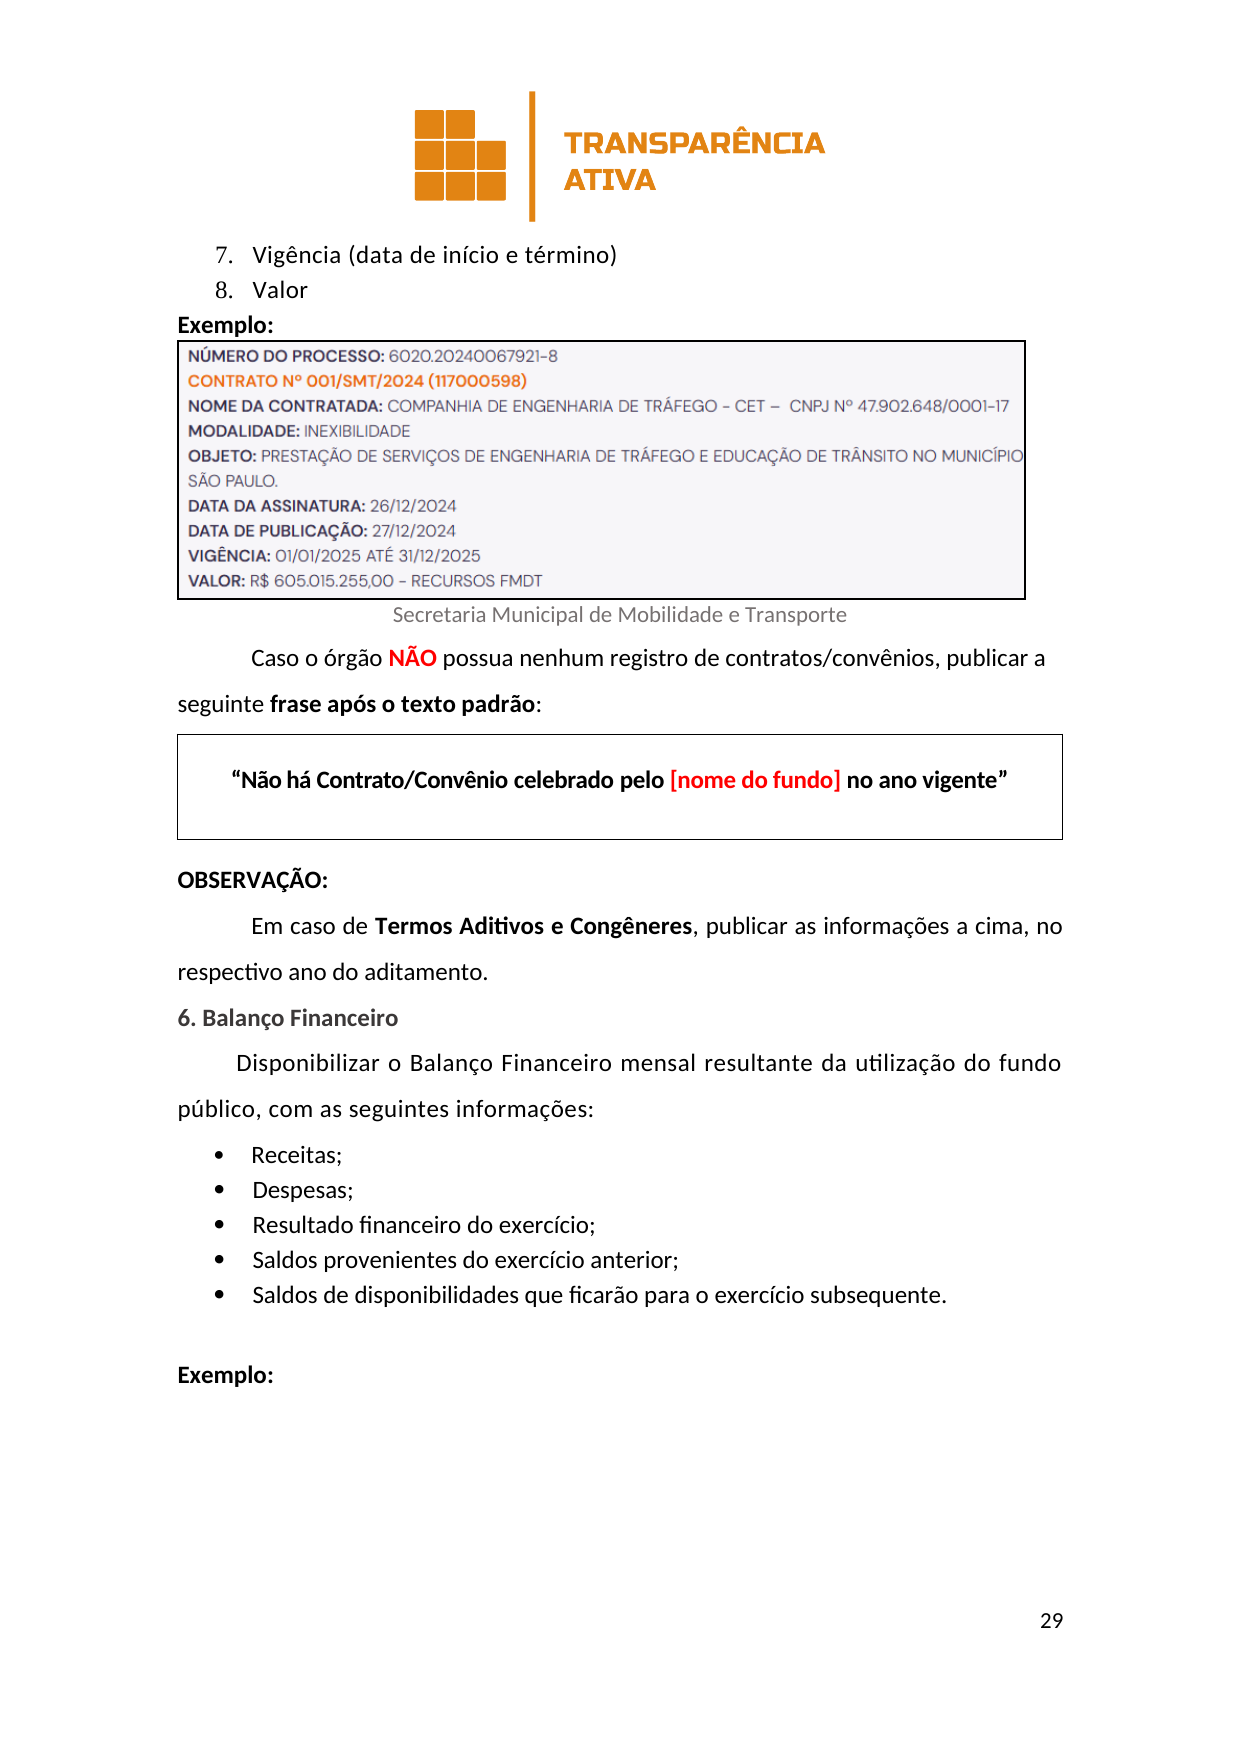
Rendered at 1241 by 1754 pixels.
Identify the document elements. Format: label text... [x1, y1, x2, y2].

text Exemplo: [795, 1359, 869, 1378]
text Disponibilizar o Balanço Financeiro mensal resultante da utilização do fundo público, com as seguintes informações: [177, 1047, 1063, 1124]
text Exemplo: [761, 1359, 794, 1390]
text 6. Balanço Financeiro [177, 1002, 1063, 1032]
text Exemplo: [215, 1359, 286, 1390]
text Exemplo: [177, 1359, 223, 1390]
text Exemplo: [978, 1359, 1063, 1386]
list Resultado financeiro do exercício; [215, 1209, 1063, 1239]
text Exemplo: [783, 1379, 881, 1390]
text Exemplo: [436, 1359, 497, 1390]
list Despesas; [215, 1174, 1063, 1204]
text Exemplo: [362, 1359, 371, 1390]
text OBSERVAÇÃO: [177, 864, 1063, 895]
text Caso o órgão NÃO possua nenhum registro de contratos/convênios, publicar a seguinte frase após o texto padrão: [177, 642, 1063, 718]
text Exemplo: [373, 1359, 434, 1390]
text Secretaria Municipal de Mobilidade e Transporte [177, 600, 1063, 628]
list Receitas; [215, 1139, 1063, 1169]
list Vigência (data de início e término) [215, 240, 1063, 270]
text Exemplo: [870, 1359, 976, 1390]
text Exemplo: [746, 1359, 759, 1390]
table_header “Não há Contrato/Convênio celebrado pelo [nome do fundo] no ano vigente” [178, 735, 1062, 838]
text Exemplo: [499, 1359, 672, 1390]
list Saldos de disponibilidades que ficarão para o exercício subsequente. [215, 1279, 1063, 1309]
text Exemplo: [288, 1359, 360, 1390]
list Valor [215, 275, 1063, 305]
text Em caso de Termos Aditivos e Congêneres, publicar as informações a cima, no respectivo ano do aditamento. [177, 910, 1063, 986]
text Exemplo: [177, 310, 1063, 600]
list Saldos provenientes do exercício anterior; [215, 1244, 1063, 1274]
text Exemplo: [673, 1359, 744, 1390]
